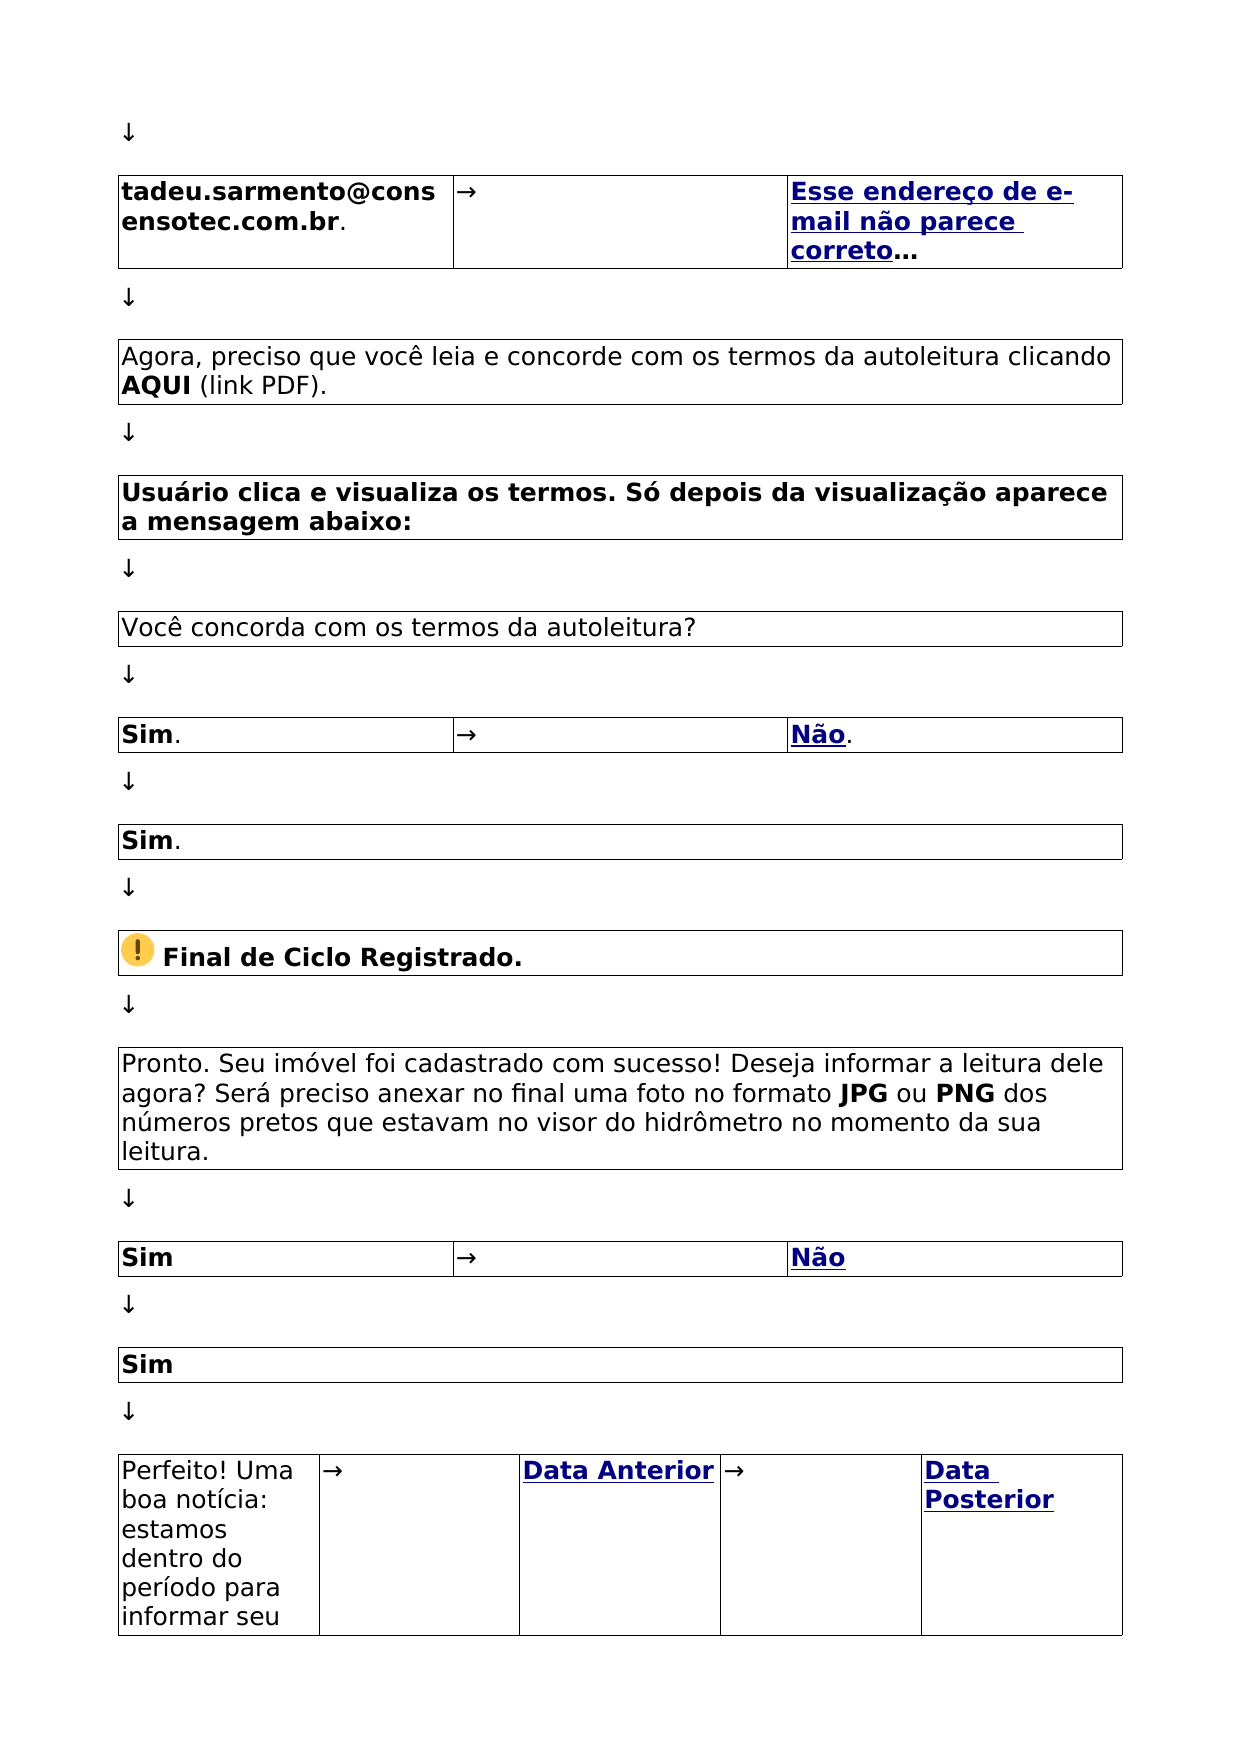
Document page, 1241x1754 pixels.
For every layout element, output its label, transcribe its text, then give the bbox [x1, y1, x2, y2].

table_header Pronto. Seu imóvel foi cadastrado com sucesso! Deseja informar a leitura dele agora? Será preciso anexar no final uma foto no formato JPG ou PNG dos números pretos que estavam no visor do hidrômetro no momento da sua leitura. [119, 1048, 1122, 1169]
text ↓ [118, 1291, 1122, 1320]
table_header → [454, 176, 787, 268]
text ↓ [118, 873, 1122, 903]
text ↓ [118, 1184, 1122, 1213]
table_header Final de Ciclo Registrado. [119, 931, 1122, 975]
table_header Agora, preciso que você leia e concorde com os termos da autoleitura clicando AQUI (link PDF). [119, 340, 1122, 404]
table_header Sim [119, 1242, 453, 1276]
table_header Não [788, 1242, 1122, 1276]
table_header → [320, 1455, 519, 1634]
table_header Perfeito! Uma boa notícia: estamos dentro do período para informar seu [119, 1455, 319, 1634]
text ↓ [118, 1397, 1122, 1426]
table_header → [721, 1455, 921, 1634]
table_header Data Anterior [520, 1455, 720, 1634]
table_header Não. [788, 718, 1122, 752]
text ↓ [118, 283, 1122, 312]
table_header Data Posterior [922, 1455, 1122, 1634]
text ↓ [118, 118, 1122, 147]
table_header Sim. [119, 718, 453, 752]
table_header → [454, 1242, 787, 1276]
text ↓ [118, 661, 1122, 690]
table_header Sim. [119, 825, 1122, 859]
table_header Usuário clica e visualiza os termos. Só depois da visualização aparece a mensagem abaixo: [119, 476, 1122, 539]
text ↓ [118, 767, 1122, 796]
table_header Sim [119, 1348, 1122, 1382]
table_header Você concorda com os termos da autoleitura? [119, 612, 1122, 646]
table_header tadeu.sarmento@consensotec.com.br. [119, 176, 453, 268]
table_header Esse endereço de e-mail não parece correto… [788, 176, 1122, 268]
text ↓ [118, 554, 1122, 583]
table_header → [454, 718, 787, 752]
text ↓ [118, 990, 1122, 1019]
text ↓ [118, 418, 1122, 448]
